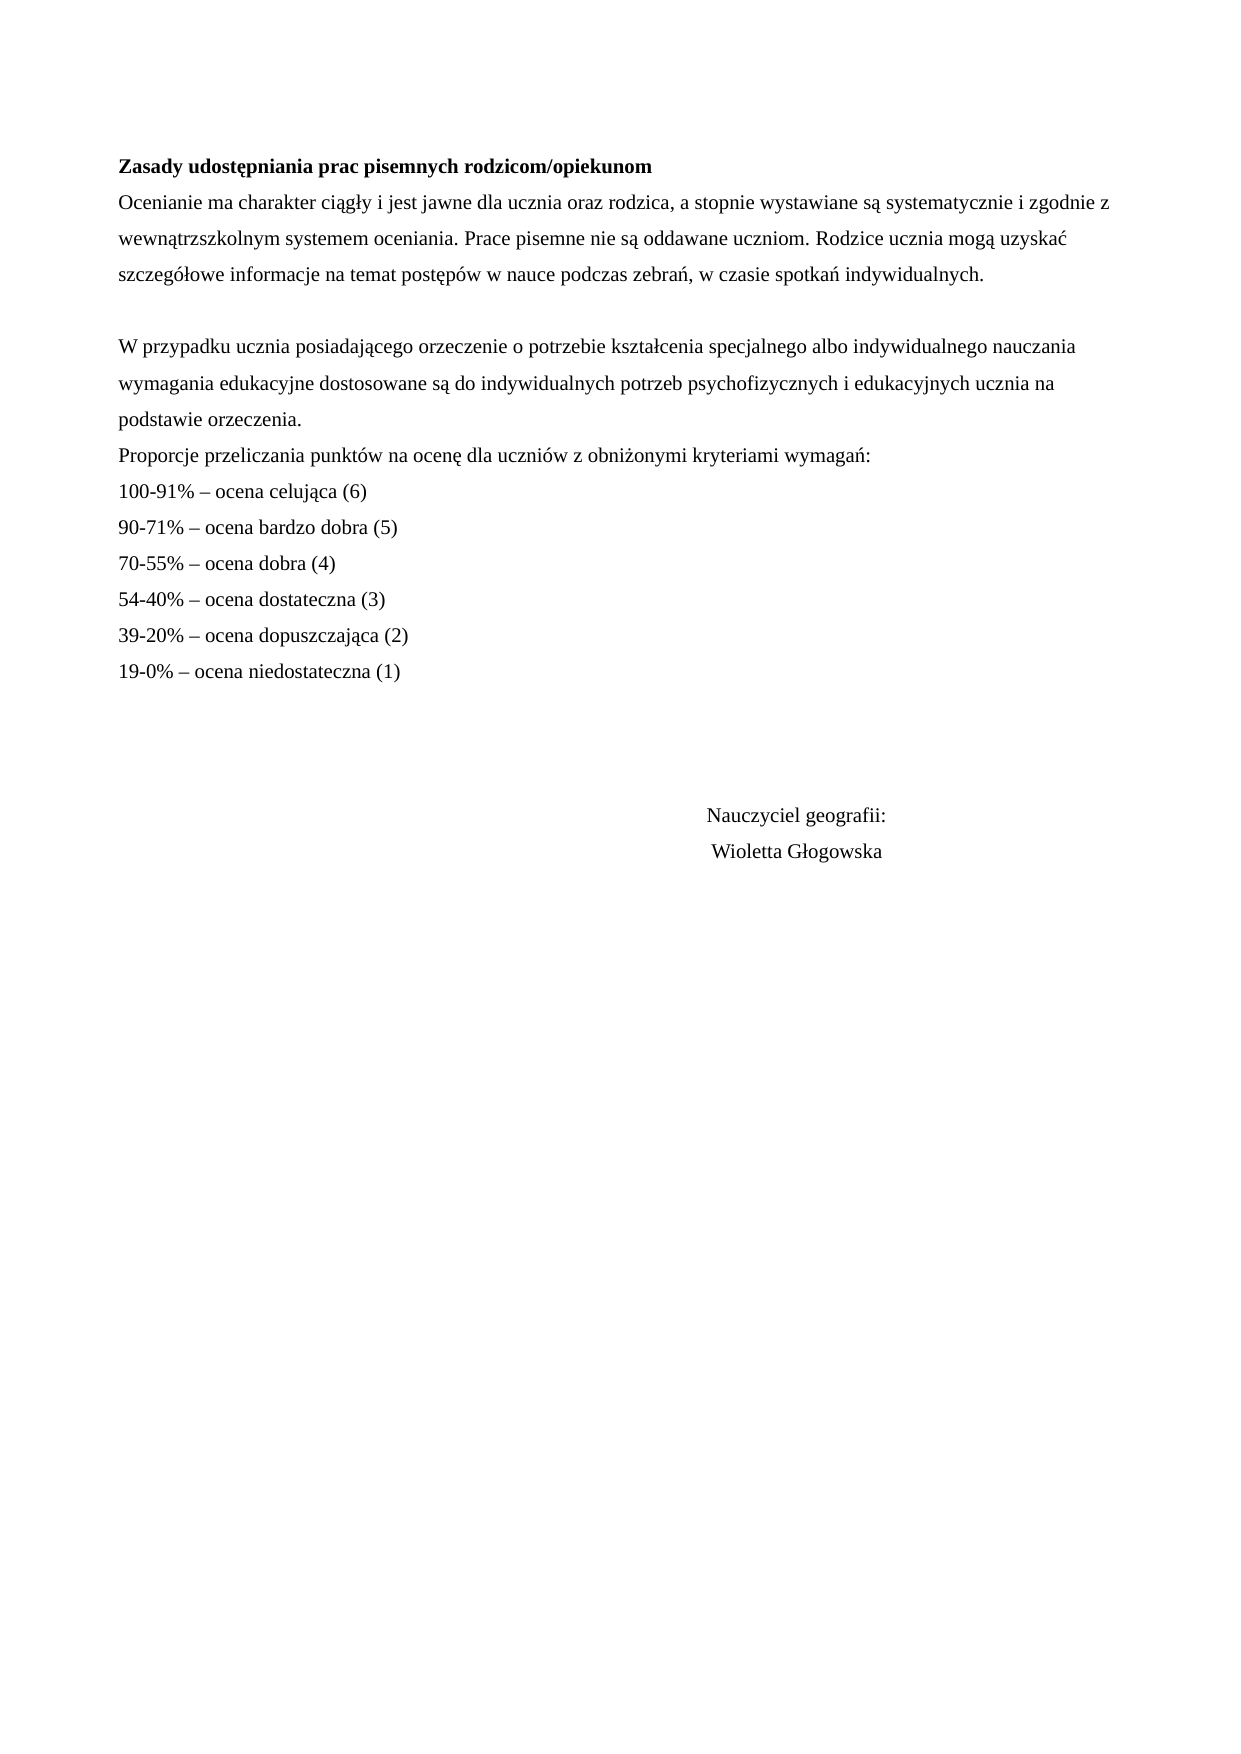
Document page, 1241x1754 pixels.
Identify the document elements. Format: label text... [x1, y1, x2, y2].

text 19-0% – ocena niedostateczna (1) [118, 659, 1122, 683]
text Ocenianie ma charakter ciągły i jest jawne dla ucznia oraz rodzica, a stopnie wystawiane są systematycznie i zgodnie z wewnątrzszkolnym systemem oceniania. Prace pisemne nie są oddawane uczniom. Rodzice ucznia mogą uzyskać szczegółowe informacje na temat postępów w nauce podczas zebrań, w czasie spotkań indywidualnych. [118, 190, 1122, 322]
text Nauczyciel geografii: [118, 803, 1122, 827]
text W przypadku ucznia posiadającego orzeczenie o potrzebie kształcenia specjalnego albo indywidualnego nauczania wymagania edukacyjne dostosowane są do indywidualnych potrzeb psychofizycznych i edukacyjnych ucznia na podstawie orzeczenia. [118, 334, 1122, 431]
text Proporcje przeliczania punktów na ocenę dla uczniów z obniżonymi kryteriami wymagań: 100-91% – ocena celująca (6) 90-71% – ocena bardzo dobra (5) 70-55% – ocena dobra (4) 54-40% – ocena dostateczna (3) 39-20% – ocena dopuszczająca (2) [118, 442, 1122, 647]
text Wioletta Głogowska [118, 839, 1122, 863]
text Zasady udostępniania prac pisemnych rodzicom/opiekunom [118, 154, 1122, 178]
